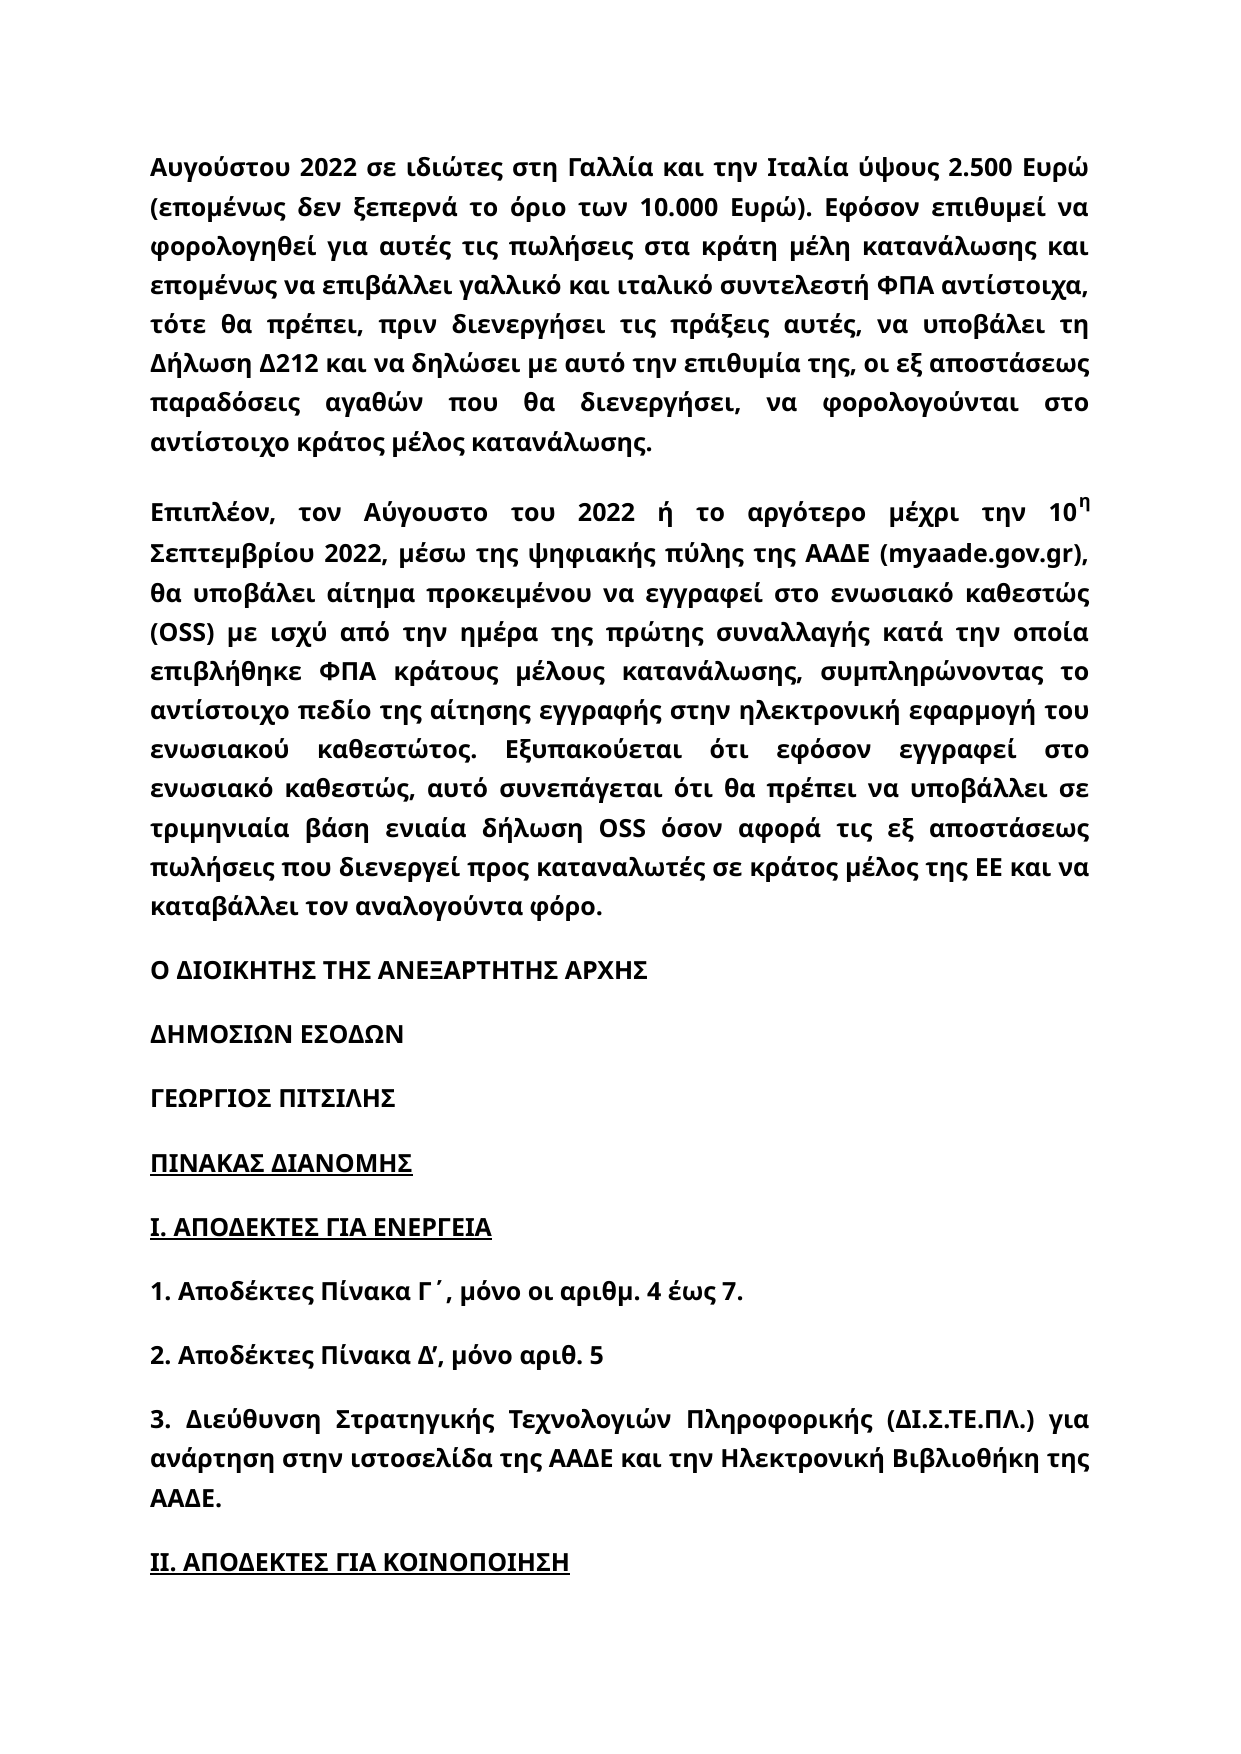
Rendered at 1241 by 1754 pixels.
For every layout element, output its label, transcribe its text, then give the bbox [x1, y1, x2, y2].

text 1. Αποδέκτες Πίνακα Γ΄, μόνο οι αριθμ. 4 έως 7. [150, 1273, 1090, 1308]
text ΔΗΜΟΣΙΩΝ ΕΣΟΔΩΝ [150, 1017, 1090, 1051]
text 3. Διεύθυνση Στρατηγικής Τεχνολογιών Πληροφορικής (ΔΙ.Σ.ΤΕ.ΠΛ.) για ανάρτηση στην ιστοσελίδα της ΑΑΔΕ και την Ηλεκτρονική Βιβλιοθήκη της ΑΑΔΕ. [150, 1402, 1090, 1514]
text Ο ΔΙΟΙΚΗΤΗΣ ΤΗΣ ΑΝΕΞΑΡΤΗΤΗΣ ΑΡΧΗΣ [150, 953, 1090, 987]
text ΓΕΩΡΓΙΟΣ ΠΙΤΣΙΛΗΣ [150, 1081, 1090, 1115]
text Επιπλέον, τον Αύγουστο του 2022 ή το αργότερο μέχρι την 10η Σεπτεμβρίου 2022, μέσω της ψηφιακής πύλης της ΑΑΔΕ (myaade.gov.gr), θα υποβάλει αίτημα προκειμένου να εγγραφεί στο ενωσιακό καθεστώς (OSS) με ισχύ από την ημέρα της πρώτης συναλλαγής κατά την οποία επιβλήθηκε ΦΠΑ κράτους μέλους κατανάλωσης, συμπληρώνοντας το αντίστοιχο πεδίο της αίτησης εγγραφής στην ηλεκτρονική εφαρμογή του ενωσιακού καθεστώτος. Εξυπακούεται ότι εφόσον εγγραφεί στο ενωσιακό καθεστώς, αυτό συνεπάγεται ότι θα πρέπει να υποβάλλει σε τριμηνιαία βάση ενιαία δήλωση OSS όσον αφορά τις εξ αποστάσεως πωλήσεις που διενεργεί προς καταναλωτές σε κράτος μέλος της ΕΕ και να καταβάλλει τον αναλογούντα φόρο. [150, 488, 1090, 923]
text ΙΙ. ΑΠΟΔΕΚΤΕΣ ΓΙΑ ΚΟΙΝΟΠΟΙΗΣΗ [150, 1544, 1090, 1578]
text ΠΙΝΑΚΑΣ ΔΙΑΝΟΜΗΣ [150, 1145, 1090, 1179]
text 2. Αποδέκτες Πίνακα Δ’, μόνο αριθ. 5 [150, 1338, 1090, 1372]
text Αυγούστου 2022 σε ιδιώτες στη Γαλλία και την Ιταλία ύψους 2.500 Ευρώ (επομένως δεν ξεπερνά το όριο των 10.000 Ευρώ). Εφόσον επιθυμεί να φορολογηθεί για αυτές τις πωλήσεις στα κράτη μέλη κατανάλωσης και επομένως να επιβάλλει γαλλικό και ιταλικό συντελεστή ΦΠΑ αντίστοιχα, τότε θα πρέπει, πριν διενεργήσει τις πράξεις αυτές, να υποβάλει τη Δήλωση Δ212 και να δηλώσει με αυτό την επιθυμία της, οι εξ αποστάσεως παραδόσεις αγαθών που θα διενεργήσει, να φορολογούνται στο αντίστοιχο κράτος μέλος κατανάλωσης. [150, 150, 1090, 458]
text Ι. ΑΠΟΔΕΚΤΕΣ ΓΙΑ ΕΝΕΡΓΕΙΑ [150, 1209, 1090, 1243]
